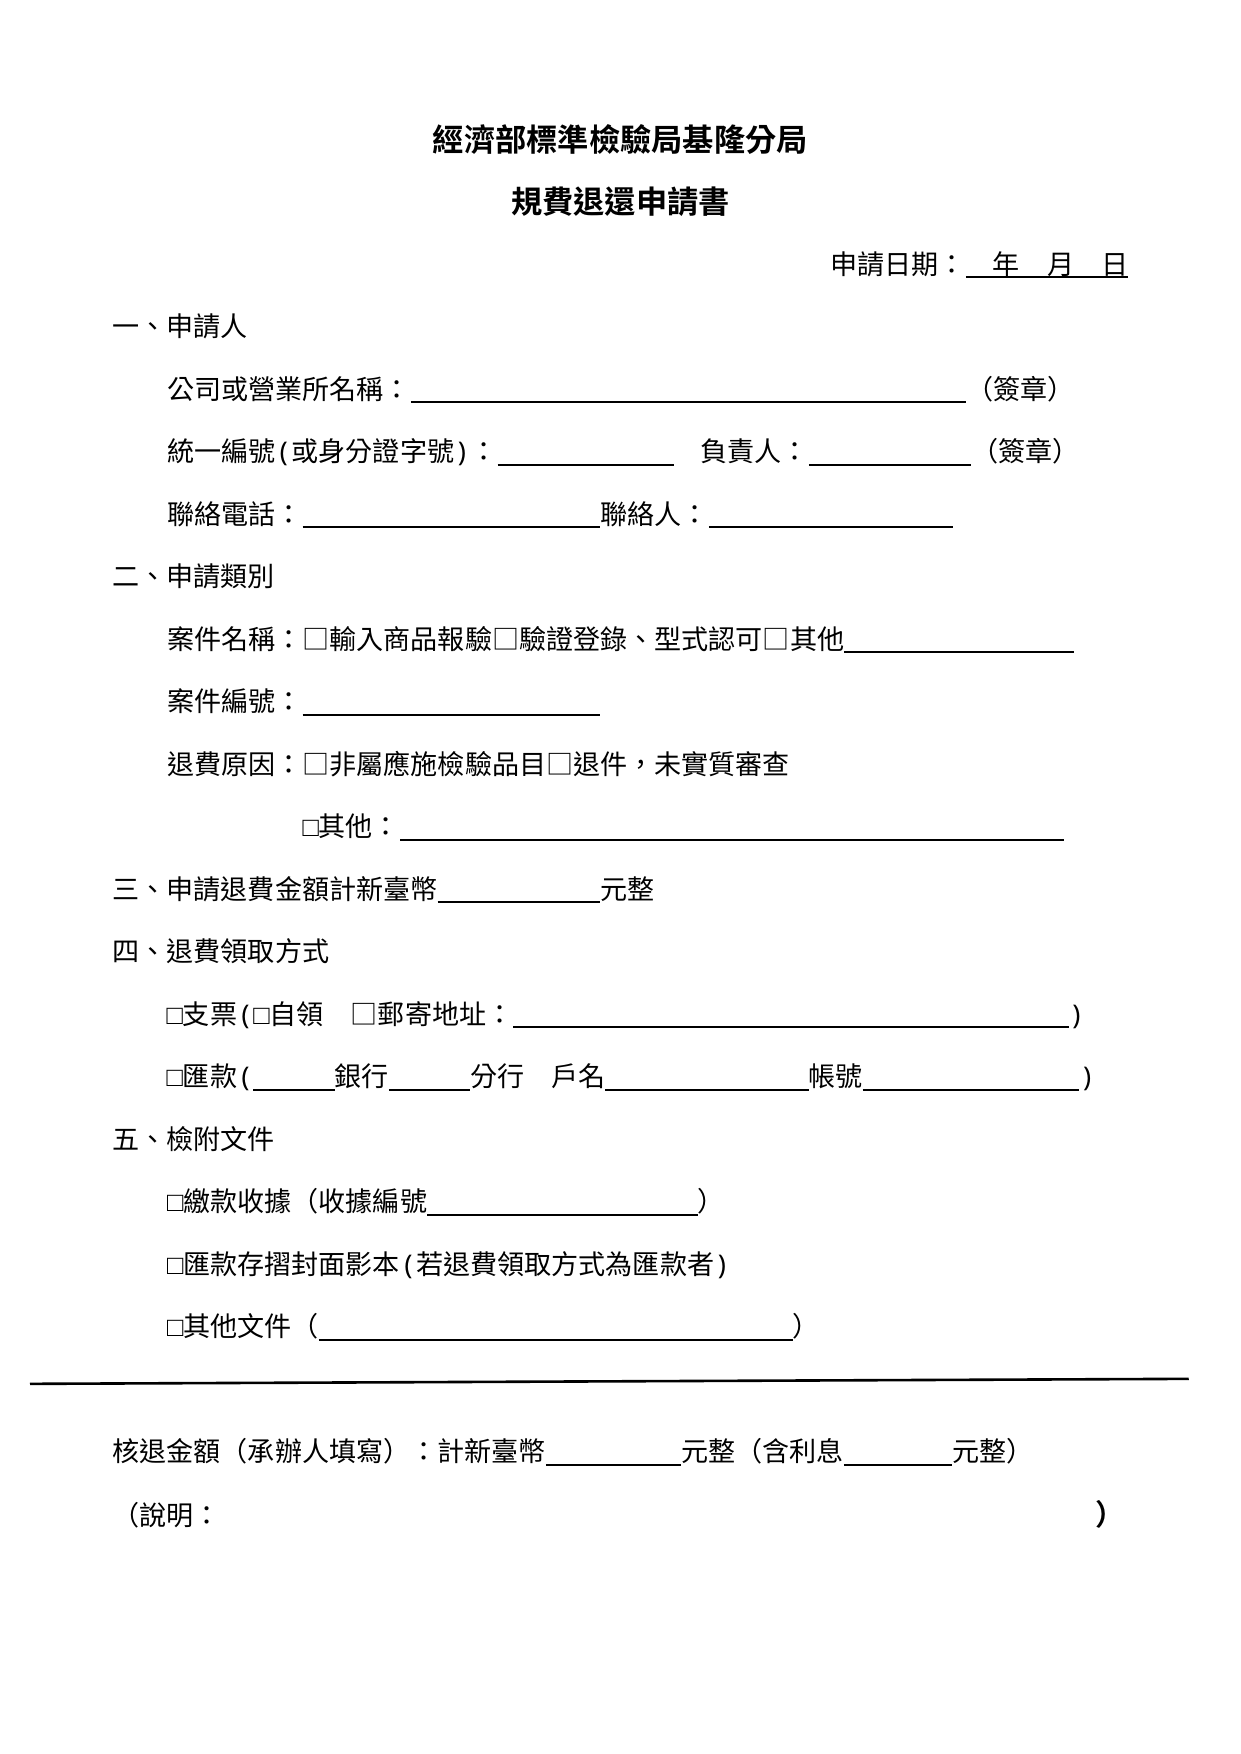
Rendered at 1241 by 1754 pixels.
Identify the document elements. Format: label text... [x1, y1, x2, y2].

text 申請日期： 年 月 日 [112, 221, 1128, 283]
text 案件編號： [112, 658, 1128, 721]
text 二、申請類別 [112, 533, 1128, 596]
text □其他： [112, 783, 1128, 846]
text □其他文件（ ） [112, 1283, 1128, 1346]
text 聯絡電話： 聯絡人： [112, 471, 1128, 533]
text 退費原因：□非屬應施檢驗品目□退件，未實質審查 [112, 721, 1128, 783]
text □匯款( 銀行 分行 戶名 帳號 ) [112, 1033, 1128, 1096]
text □匯款存摺封面影本(若退費領取方式為匯款者) [112, 1221, 1128, 1283]
text 一、申請人 [112, 283, 1128, 346]
text 核退金額（承辦人填寫）：計新臺幣 元整（含利息 元整） [112, 1408, 1128, 1471]
text 五、檢附文件 [112, 1096, 1128, 1158]
text 統一編號(或身分證字號)： 負責人： （簽章） [112, 408, 1128, 471]
text □支票(□自領 □郵寄地址： ) [112, 971, 1128, 1033]
text 三、申請退費金額計新臺幣 元整 [112, 846, 1128, 908]
text 經濟部標準檢驗局基隆分局 [112, 96, 1128, 158]
text □繳款收據（收據編號 ） [112, 1158, 1128, 1221]
text （說明： ） [112, 1471, 1128, 1533]
text 案件名稱：□輸入商品報驗□驗證登錄、型式認可□其他 [112, 596, 1128, 658]
text 四、退費領取方式 [112, 908, 1128, 971]
text 公司或營業所名稱： （簽章） [112, 346, 1128, 408]
text 規費退還申請書 [112, 158, 1128, 221]
